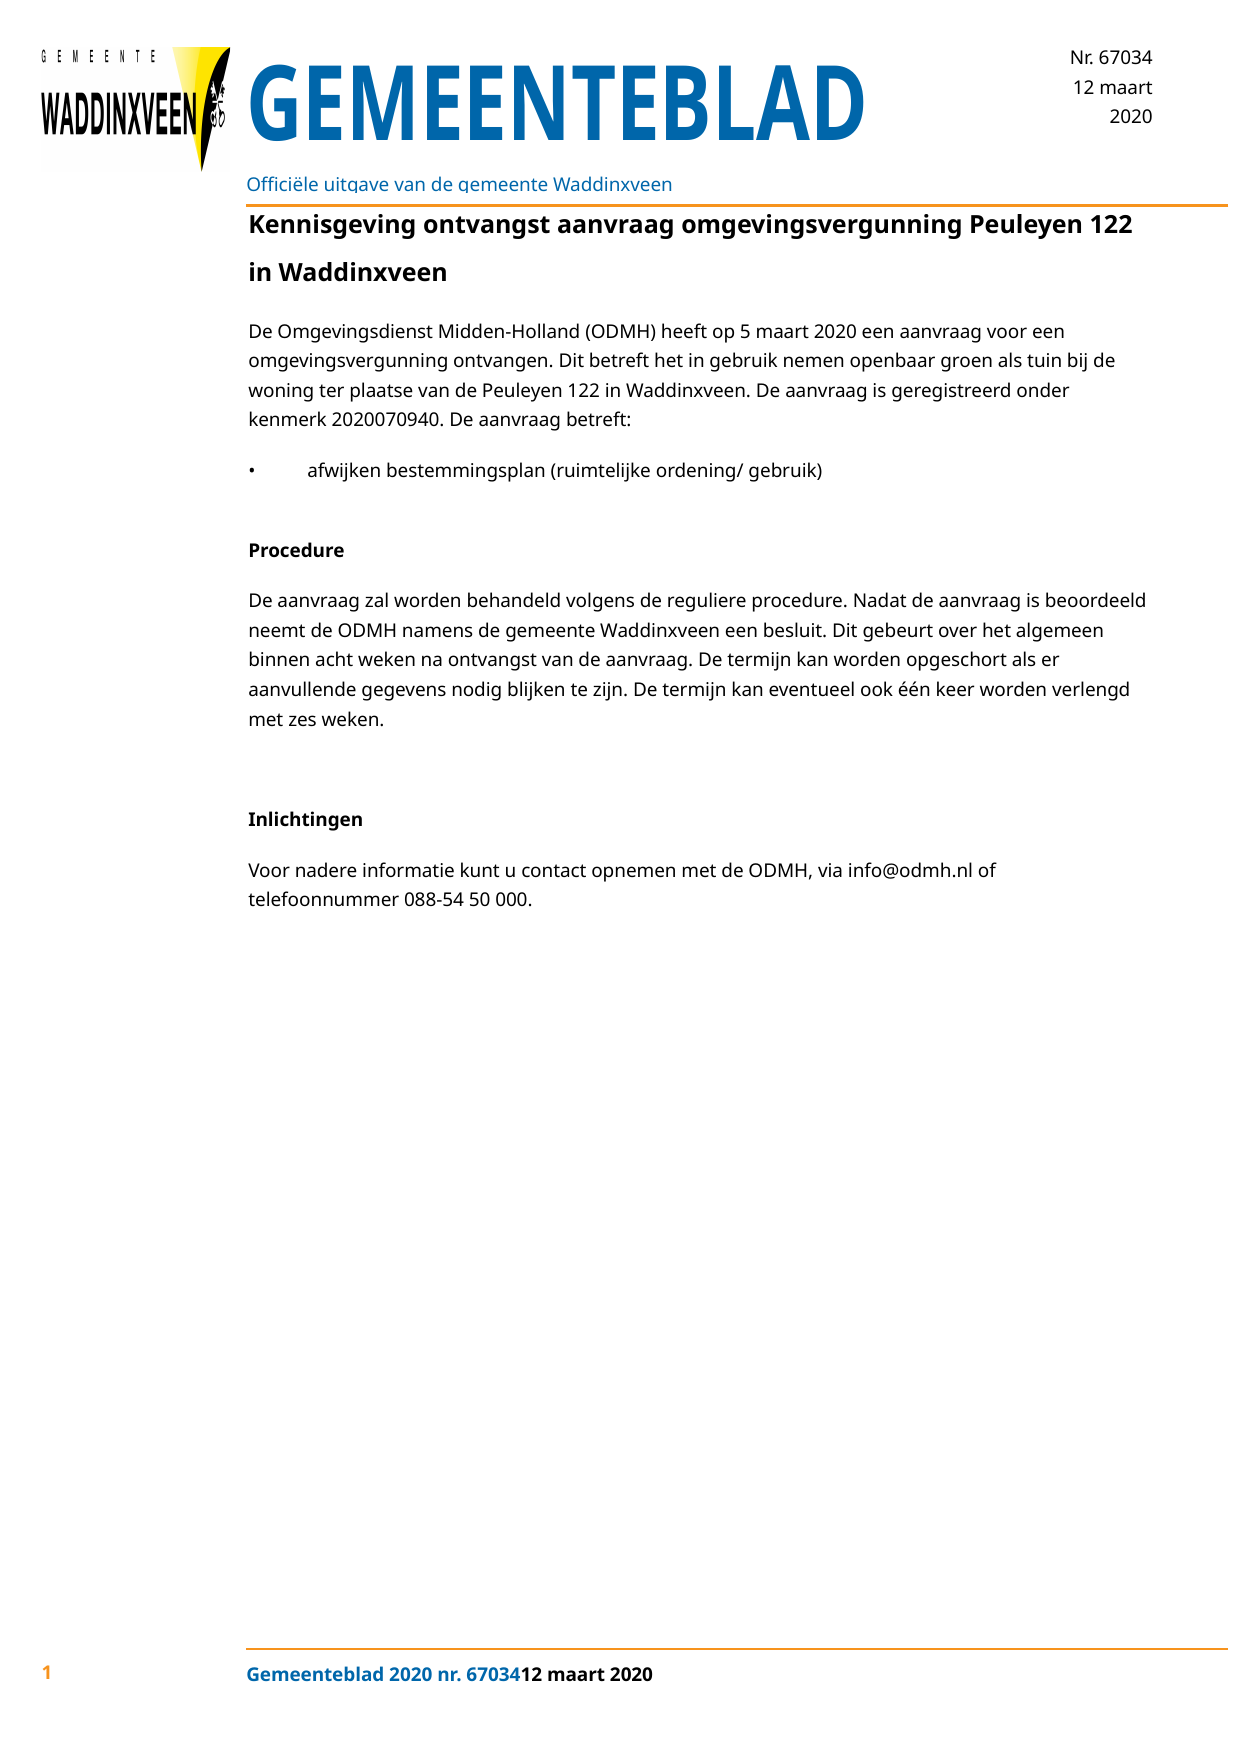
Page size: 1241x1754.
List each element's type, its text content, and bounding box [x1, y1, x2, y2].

list afwijken bestemmingsplan (ruimtelijke ordening/ gebruik) [248, 457, 1152, 483]
text Kennisgeving ontvangst aanvraag omgevingsvergunning Peuleyen 122 in Waddinxveen [248, 207, 1152, 288]
text De Omgevingsdienst Midden-Holland (ODMH) heeft op 5 maart 2020 een aanvraag voor een omgevingsvergunning ontvangen. Dit betreft het in gebruik nemen openbaar groen als tuin bij de woning ter plaatse van de Peuleyen 122 in Waddinxveen. De aanvraag is geregistreerd onder kenmerk 2020070940. De aanvraag betreft: [248, 318, 1152, 432]
text Voor nadere informatie kunt u contact opnemen met de ODMH, via info@odmh.nl of telefoonnummer 088-54 50 000. [248, 857, 1152, 912]
text Inlichtingen [248, 807, 1152, 832]
text Procedure [248, 537, 1152, 563]
text De aanvraag zal worden behandeld volgens de reguliere procedure. Nadat de aanvraag is beoordeeld neemt de ODMH namens de gemeente Waddinxveen een besluit. Dit gebeurt over het algemeen binnen acht weken na ontvangst van de aanvraag. De termijn kan worden opgeschort als er aanvullende gegevens nodig blijken te zijn. De termijn kan eventueel ook één keer worden verlengd met zes weken. [248, 587, 1152, 732]
picture [41, 47, 231, 172]
